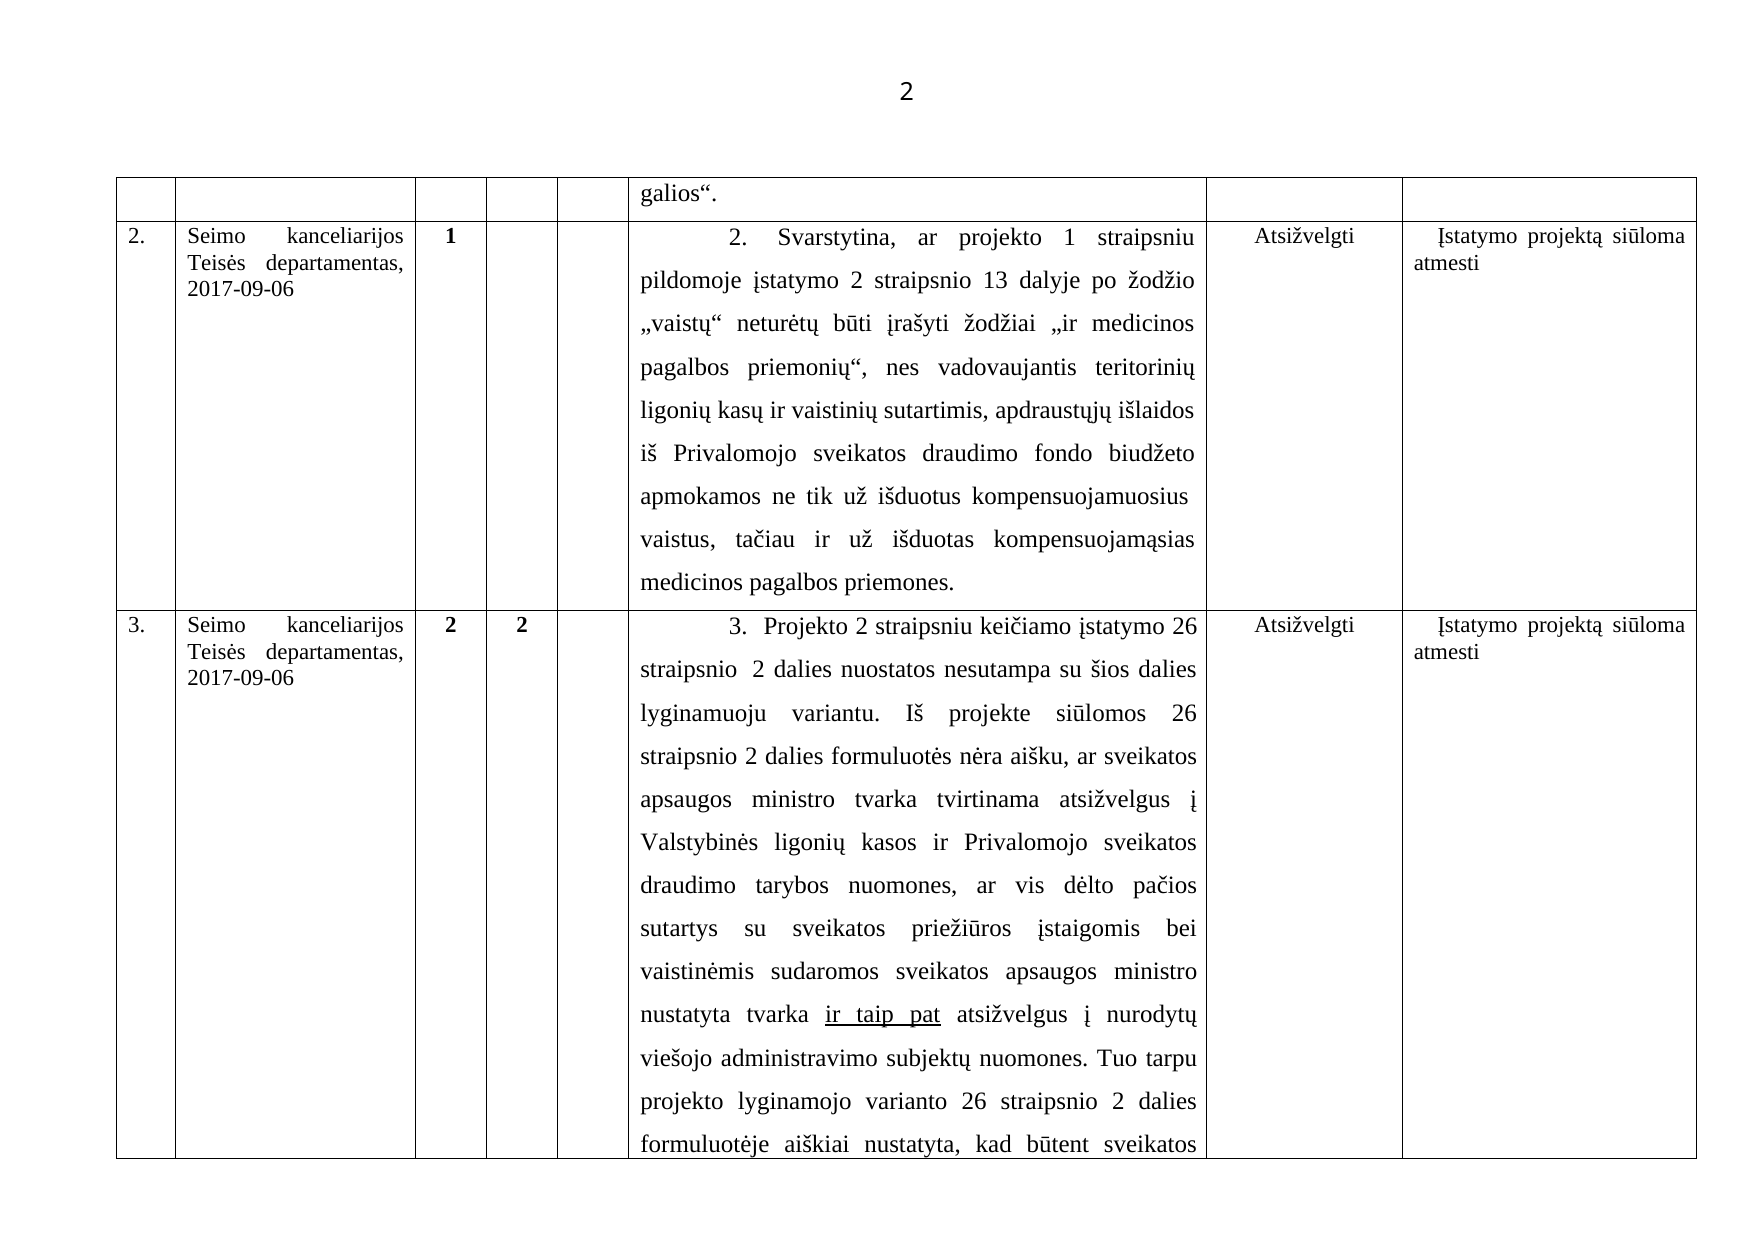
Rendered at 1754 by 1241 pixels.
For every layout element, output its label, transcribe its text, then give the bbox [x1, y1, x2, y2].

table_cell [117, 178, 175, 221]
table_cell 2 [487, 611, 557, 1158]
table_cell [487, 222, 557, 610]
table_cell 2 [416, 611, 486, 1158]
table_cell Įstatymo projektą siūloma atmesti [1403, 222, 1696, 610]
table_cell Atsižvelgti [1207, 222, 1402, 610]
table_cell [558, 178, 628, 221]
table_cell [416, 178, 486, 221]
table_cell 1 [416, 222, 486, 610]
table_cell [1207, 178, 1402, 221]
table_cell 2. Svarstytina, ar projekto 1 straipsniu pildomoje įstatymo 2 straipsnio 13 dalyje po žodžio „vaistų“ neturėtų būti įrašyti žodžiai „ir medicinos pagalbos priemonių“, nes vadovaujantis teritorinių ligonių kasų ir vaistinių sutartimis, apdraustųjų išlaidos iš Privalomojo sveikatos draudimo fondo biudžeto apmokamos ne tik už išduotus kompensuojamuosius vaistus, tačiau ir už išduotas kompensuojamąsias medicinos pagalbos priemones. [629, 222, 1206, 610]
table_cell [558, 611, 628, 1158]
table_cell 3. Projekto 2 straipsniu keičiamo įstatymo 26 straipsnio 2 dalies nuostatos nesutampa su šios dalies lyginamuoju variantu. Iš projekte siūlomos 26 straipsnio 2 dalies formuluotės nėra aišku, ar sveikatos apsaugos ministro tvarka tvirtinama atsižvelgus į Valstybinės ligonių kasos ir Privalomojo sveikatos draudimo tarybos nuomones, ar vis dėlto pačios sutartys su sveikatos priežiūros įstaigomis bei vaistinėmis sudaromos sveikatos apsaugos ministro nustatyta tvarka ir taip pat atsižvelgus į nurodytų viešojo administravimo subjektų nuomones. Tuo tarpu projekto lyginamojo varianto 26 straipsnio 2 dalies formuluotėje aiškiai nustatyta, kad būtent sveikatos [629, 611, 1206, 1158]
table_cell [117, 222, 175, 610]
table_cell Seimo kanceliarijos Teisės departamentas, 2017-09-06 [176, 222, 415, 610]
table_cell [117, 611, 175, 1158]
table_cell [487, 178, 557, 221]
table_cell [1403, 178, 1696, 221]
table_cell Seimo kanceliarijos Teisės departamentas, 2017-09-06 [176, 611, 415, 1158]
table_cell [176, 178, 415, 221]
table_cell Atsižvelgti [1207, 611, 1402, 1158]
table_cell [558, 222, 628, 610]
table_cell Įstatymo projektą siūloma atmesti [1403, 611, 1696, 1158]
table_cell galios“. [629, 178, 1206, 221]
